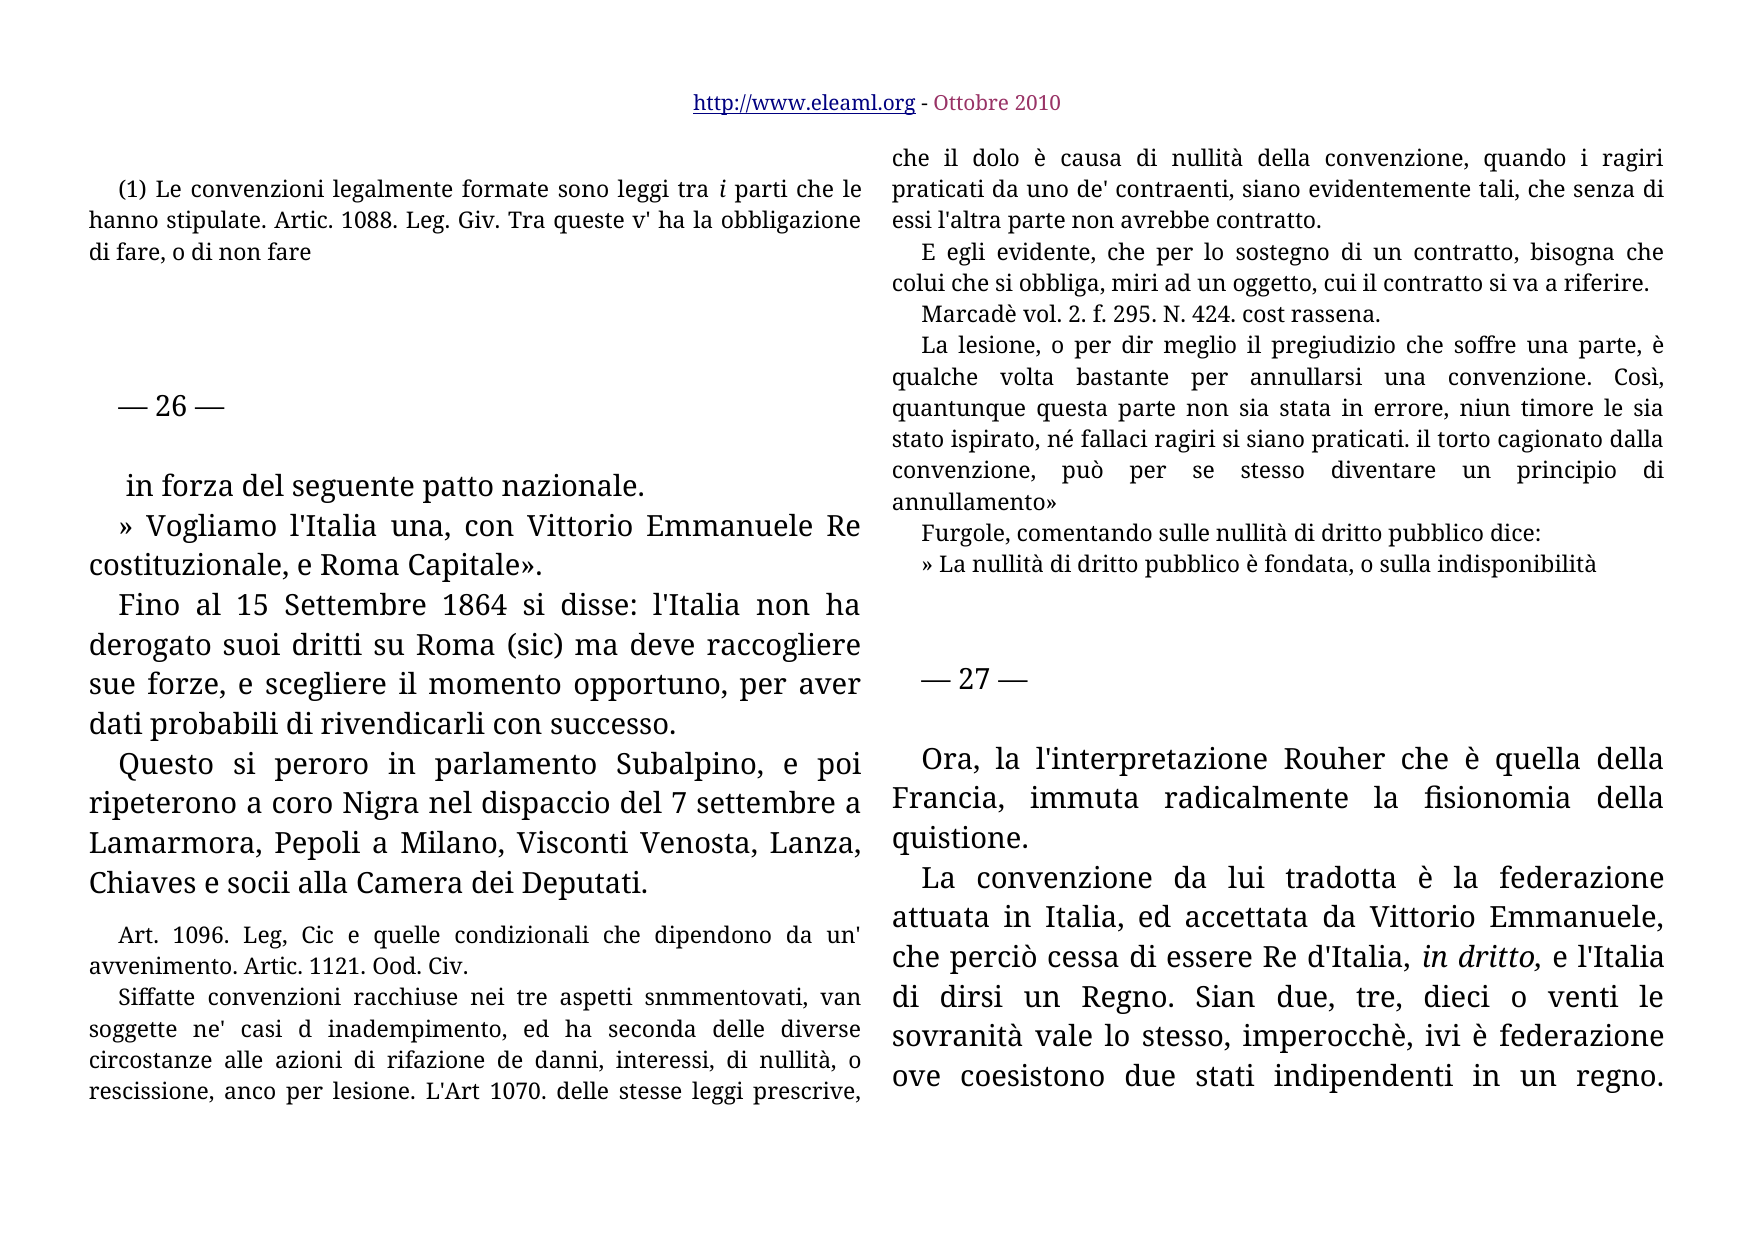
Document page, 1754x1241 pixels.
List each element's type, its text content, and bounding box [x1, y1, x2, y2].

text Siffatte convenzioni racchiuse nei tre aspetti snmmentovati, van soggette ne' casi d inadempimento, ed ha seconda delle diverse circostanze alle azioni di rifazione de danni, interessi, di nullità, o rescissione, anco per lesione. L'Art 1070. delle stesse leggi prescrive, [88, 981, 862, 1106]
text (1) Le convenzioni legalmente formate sono leggi tra i parti che le hanno stipulate. Artic. 1088. Leg. Giv. Tra queste v' ha la obbligazione di fare, o di non fare [88, 173, 862, 267]
text » Vogliamo l'Italia una, con Vittorio Emmanuele Re costituzionale, e Roma Capitale». [88, 505, 862, 584]
text Furgole, comentando sulle nullità di dritto pubblico dice: [892, 517, 1665, 548]
text in forza del seguente patto nazionale. [88, 465, 862, 505]
text E egli evidente, che per lo sostegno di un contratto, bisogna che colui che si obbliga, miri ad un oggetto, cui il contratto si va a riferire. [892, 235, 1665, 298]
text » La nullità di dritto pubblico è fondata, o sulla indisponibilità [892, 548, 1665, 579]
text — 27 — [892, 658, 1665, 698]
text Ora, la l'interpretazione Rouher che è quella della Francia, immuta radicalmente la fisionomia della quistione. [892, 738, 1665, 857]
text La convenzione da lui tradotta è la federazione attuata in Italia, ed accettata da Vittorio Emmanuele, che perciò cessa di essere Re d'Italia, in dritto, e l'Italia di dirsi un Regno. Sian due, tre, dieci o venti le sovranità vale lo stesso, imperocchè, ivi è federazione ove coesistono due stati indipendenti in un regno. [892, 857, 1665, 1095]
text — 26 — [88, 386, 862, 425]
text Fino al 15 Settembre 1864 si disse: l'Italia non ha derogato suoi dritti su Roma (sic) ma deve raccogliere sue forze, e scegliere il momento opportuno, per aver dati probabili di rivendicarli con successo. [88, 584, 862, 743]
text Marcadè vol. 2. f. 295. N. 424. cost rassena. [892, 298, 1665, 329]
text che il dolo è causa di nullità della convenzione, quando i ragiri praticati da uno de' contraenti, siano evidentemente tali, che senza di essi l'altra parte non avrebbe contratto. [892, 142, 1665, 235]
text Questo si peroro in parlamento Subalpino, e poi ripeterono a coro Nigra nel dispaccio del 7 settembre a Lamarmora, Pepoli a Milano, Visconti Venosta, Lanza, Chiaves e socii alla Camera dei Deputati. [88, 743, 862, 902]
text La lesione, o per dir meglio il pregiudizio che soffre una parte, è qualche volta bastante per annullarsi una convenzione. Così, quantunque questa parte non sia stata in errore, niun timore le sia stato ispirato, né fallaci ragiri si siano praticati. il torto cagionato dalla convenzione, può per se stesso diventare un principio di annullamento» [892, 329, 1665, 517]
text Art. 1096. Leg, Cic e quelle condizionali che dipendono da un' avvenimento. Artic. 1121. Ood. Civ. [88, 919, 862, 981]
